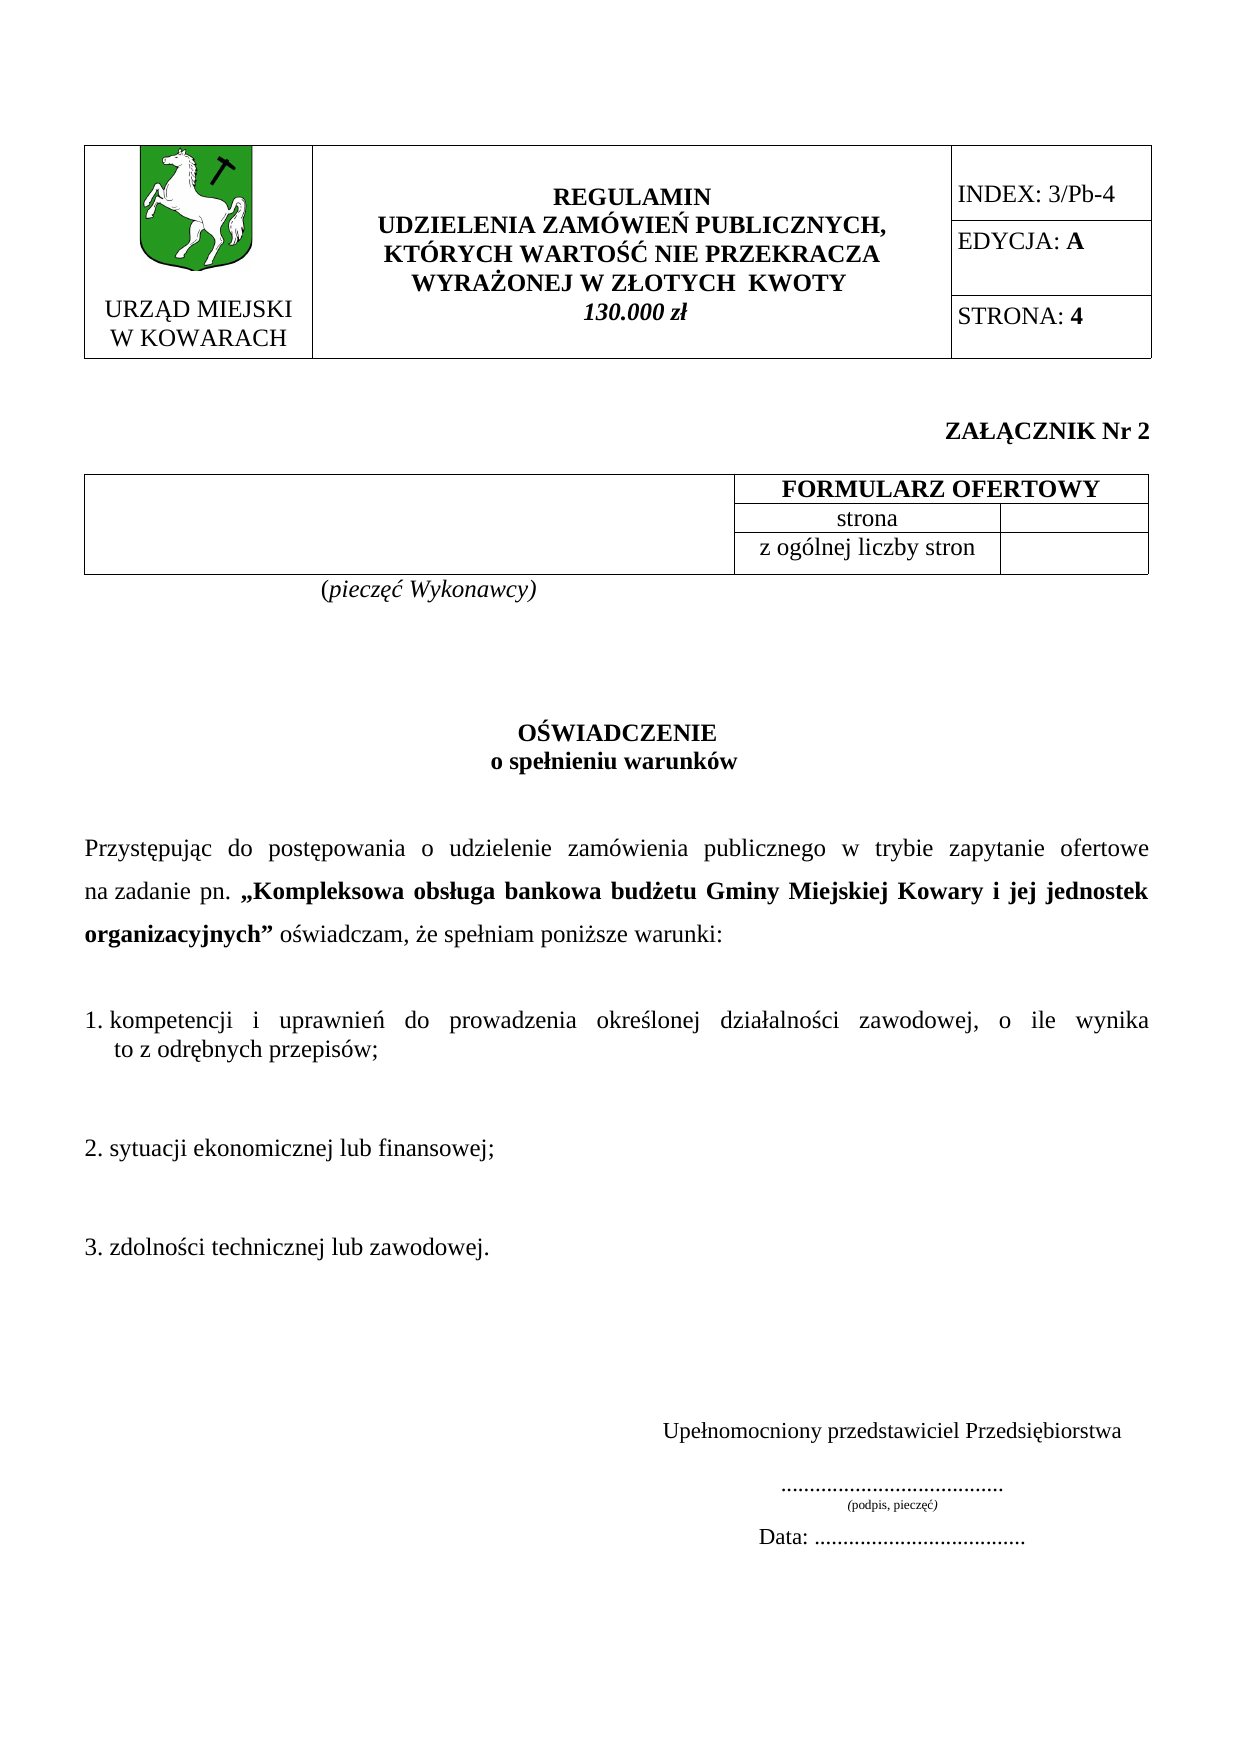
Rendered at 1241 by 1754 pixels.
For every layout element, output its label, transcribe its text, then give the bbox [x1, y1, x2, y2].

text o spełnieniu warunków [84, 746, 1150, 775]
text ZAŁĄCZNIK Nr 2 [84, 416, 1150, 445]
text (pieczęć Wykonawcy) [84, 574, 1150, 603]
table_header Upełnomocniony przedstawiciel Przedsiębiorstwa [635, 1418, 1150, 1444]
table_cell [635, 1444, 1150, 1470]
table_cell ....................................... [635, 1470, 1150, 1497]
table_cell Data: ..................................... [635, 1523, 1150, 1549]
list 3. zdolności technicznej lub zawodowej. [84, 1232, 1150, 1261]
table_cell [85, 532, 734, 574]
text OŚWIADCZENIE [84, 718, 1150, 746]
text Przystępując do postępowania o udzielenie zamówienia publicznego w trybie zapytanie ofertowe na zadanie pn. „Kompleksowa obsługa bankowa budżetu Gminy Miejskiej Kowary i jej jednostek organizacyjnych” oświadczam, że spełniam poniższe warunki: [84, 833, 1150, 948]
picture [139, 146, 253, 271]
table_cell [1070, 533, 1148, 574]
table_header FORMULARZ OFERTOWY [735, 475, 1148, 503]
table_cell [1070, 504, 1148, 532]
table_cell [1001, 533, 1070, 574]
list 2. sytuacji ekonomicznej lub finansowej; [84, 1133, 1150, 1162]
table_cell [1001, 504, 1070, 532]
table_cell z ogólnej liczby stron [735, 533, 1000, 574]
table_cell [85, 503, 734, 532]
list 1. kompetencji i uprawnień do prowadzenia określonej działalności zawodowej, o ile wynika to z odrębnych przepisów; [84, 1005, 1150, 1063]
table_cell (podpis, pieczęć) [635, 1497, 1150, 1523]
table_cell strona [735, 504, 1000, 532]
table_header [85, 475, 734, 503]
